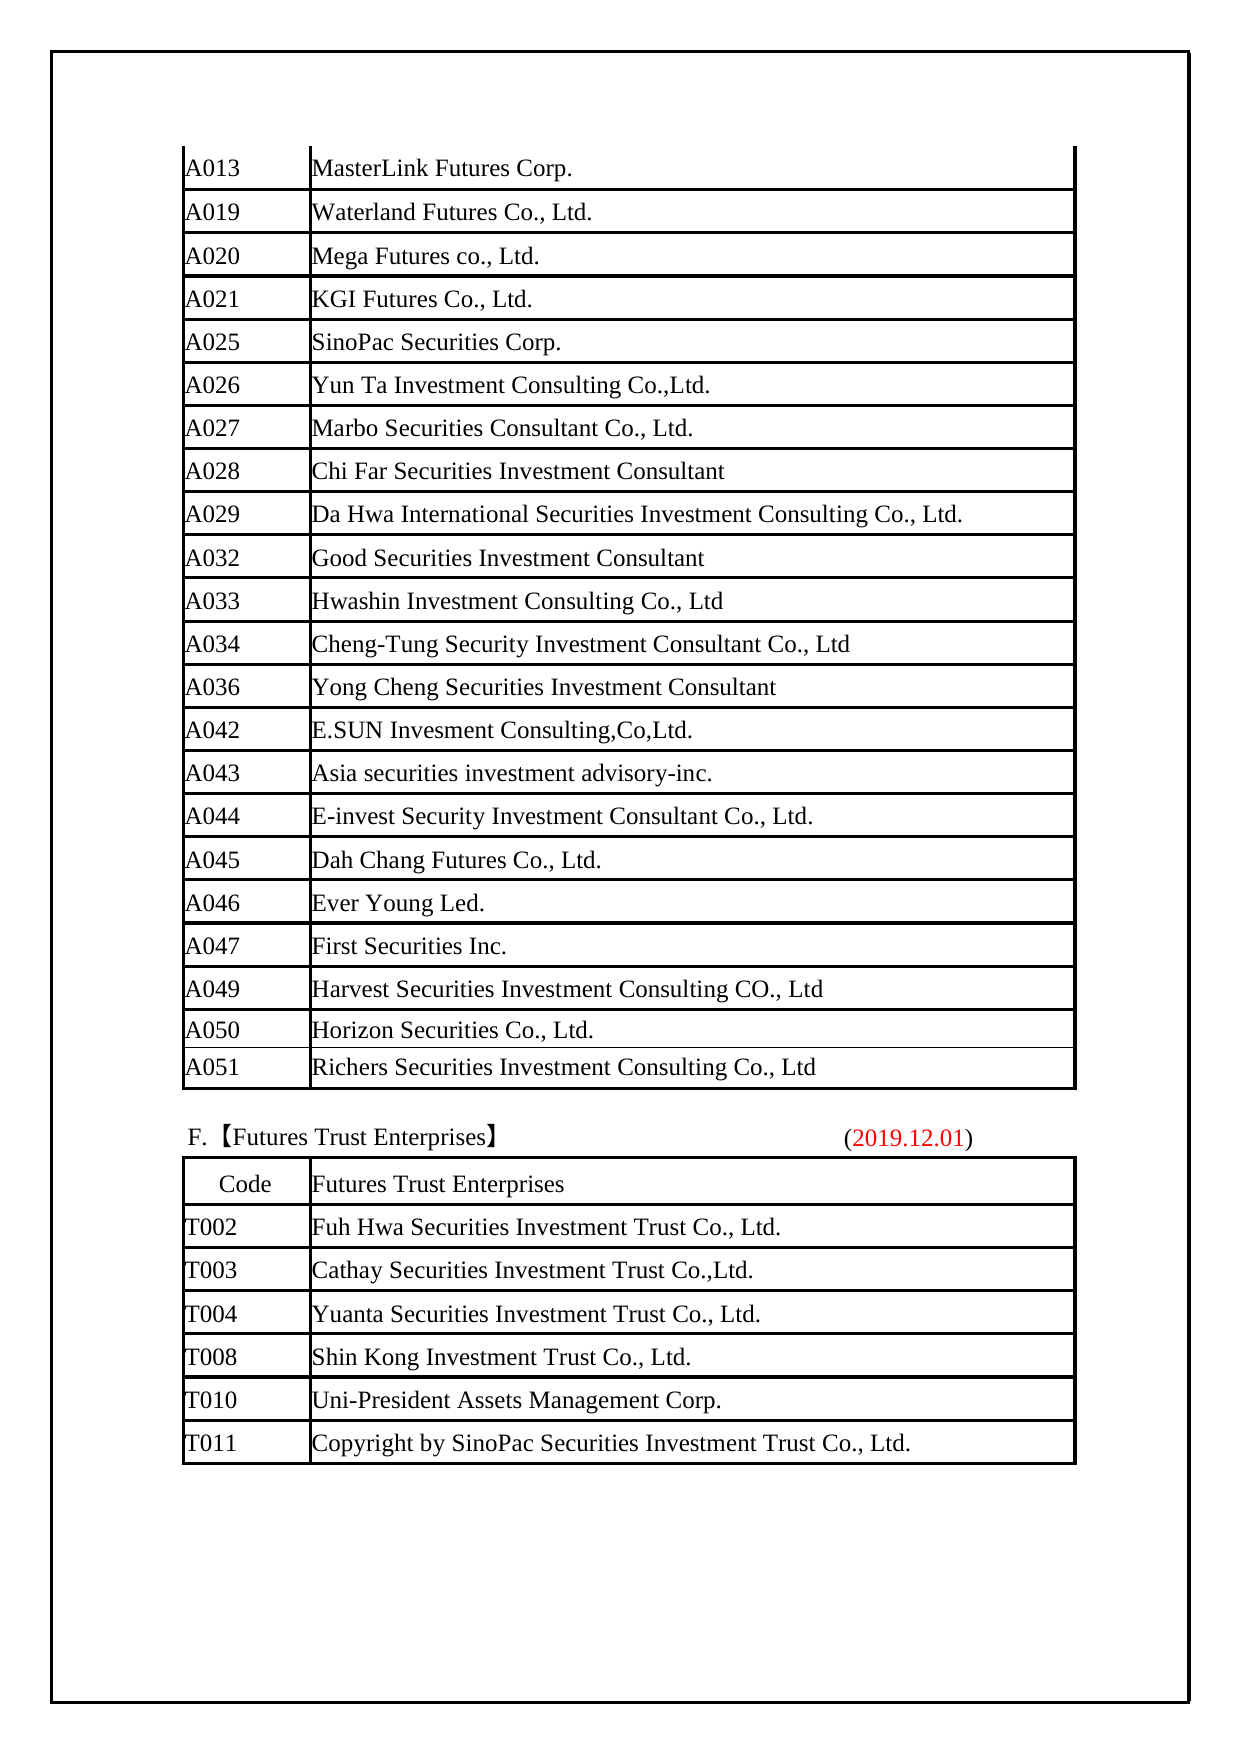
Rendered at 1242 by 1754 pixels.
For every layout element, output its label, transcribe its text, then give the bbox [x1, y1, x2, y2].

table_cell A020 [185, 234, 309, 274]
table_cell A034 [185, 623, 309, 662]
table_cell Chi Far Securities Investment Consultant [312, 450, 1073, 490]
table_cell A046 [185, 881, 309, 921]
table_cell A025 [185, 321, 309, 361]
table_cell T011 [185, 1422, 309, 1462]
table_header Futures Trust Enterprises [312, 1159, 1073, 1203]
table_header Code [185, 1159, 309, 1203]
table_cell Hwashin Investment Consulting Co., Ltd [312, 579, 1073, 619]
table_cell Copyright by SinoPac Securities Investment Trust Co., Ltd. [312, 1422, 1073, 1462]
table_cell Yun Ta Investment Consulting Co.,Ltd. [312, 364, 1073, 404]
table_cell A042 [185, 709, 309, 749]
table_cell First Securities Inc. [312, 925, 1073, 964]
table_cell Harvest Securities Investment Consulting CO., Ltd [312, 968, 1073, 1008]
table_cell Yong Cheng Securities Investment Consultant [312, 666, 1073, 706]
table_cell A051 [185, 1048, 309, 1087]
table_cell A047 [185, 925, 309, 964]
table_cell A045 [185, 838, 309, 878]
table_cell E-invest Security Investment Consultant Co., Ltd. [312, 795, 1073, 835]
table_header A013 [185, 146, 309, 188]
table_cell Good Securities Investment Consultant [312, 536, 1073, 576]
table_header MasterLink Futures Corp. [312, 146, 1073, 188]
table_cell Asia securities investment advisory-inc. [312, 752, 1073, 792]
table_cell E.SUN Invesment Consulting,Co,Ltd. [312, 709, 1073, 749]
table_cell A044 [185, 795, 309, 835]
table_cell KGI Futures Co., Ltd. [312, 278, 1073, 317]
table_cell T002 [185, 1206, 309, 1246]
table_cell A026 [185, 364, 309, 404]
table_cell SinoPac Securities Corp. [312, 321, 1073, 361]
table_cell Richers Securities Investment Consulting Co., Ltd [312, 1048, 1073, 1087]
text F.【Futures Trust Enterprises】 (2019.12.01) [187, 1119, 1094, 1150]
table_cell Shin Kong Investment Trust Co., Ltd. [312, 1335, 1073, 1375]
table_cell A033 [185, 579, 309, 619]
table_cell A029 [185, 493, 309, 533]
table_cell T003 [185, 1249, 309, 1289]
table_cell Horizon Securities Co., Ltd. [312, 1011, 1073, 1047]
table_cell Waterland Futures Co., Ltd. [312, 191, 1073, 231]
table_cell A028 [185, 450, 309, 490]
table_cell T008 [185, 1335, 309, 1375]
table_cell T010 [185, 1379, 309, 1418]
table_cell Cathay Securities Investment Trust Co.,Ltd. [312, 1249, 1073, 1289]
table_cell T004 [185, 1292, 309, 1332]
table_cell A050 [185, 1011, 309, 1047]
table_cell Marbo Securities Consultant Co., Ltd. [312, 407, 1073, 447]
table_cell A032 [185, 536, 309, 576]
table_cell A049 [185, 968, 309, 1008]
table_cell Ever Young Led. [312, 881, 1073, 921]
table_cell Mega Futures co., Ltd. [312, 234, 1073, 274]
table_cell Fuh Hwa Securities Investment Trust Co., Ltd. [312, 1206, 1073, 1246]
table_cell Da Hwa International Securities Investment Consulting Co., Ltd. [312, 493, 1073, 533]
table_cell Dah Chang Futures Co., Ltd. [312, 838, 1073, 878]
table_cell Cheng-Tung Security Investment Consultant Co., Ltd [312, 623, 1073, 662]
table_cell A021 [185, 278, 309, 317]
table_cell Uni-President Assets Management Corp. [312, 1379, 1073, 1418]
table_cell A019 [185, 191, 309, 231]
table_cell A043 [185, 752, 309, 792]
table_cell Yuanta Securities Investment Trust Co., Ltd. [312, 1292, 1073, 1332]
table_cell A027 [185, 407, 309, 447]
table_cell A036 [185, 666, 309, 706]
